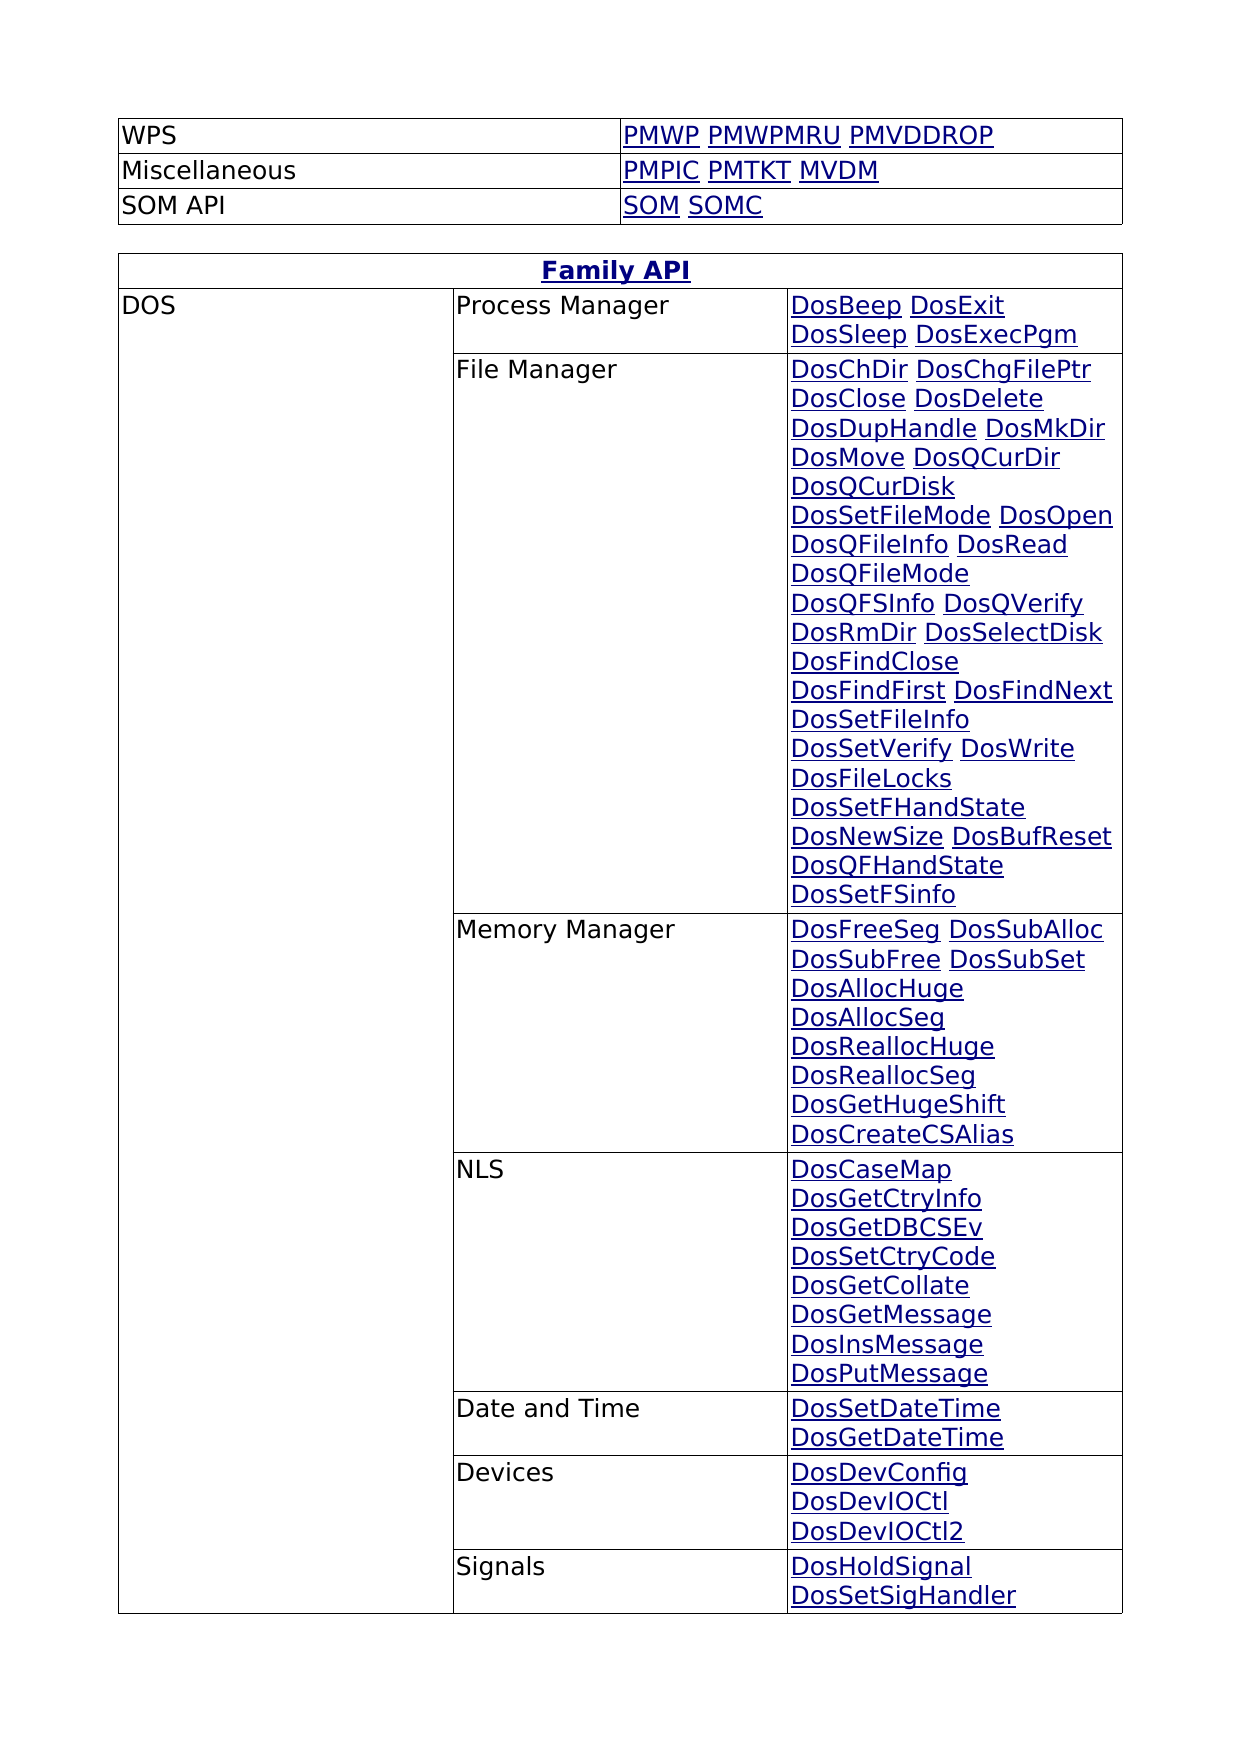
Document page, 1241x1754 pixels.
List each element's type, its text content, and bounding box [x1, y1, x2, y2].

table_cell DOS [119, 289, 453, 1613]
table_cell DosDevConfig DosDevIOCtl DosDevIOCtl2 [788, 1456, 1122, 1549]
table_cell WPS [119, 119, 620, 153]
table_cell Devices [454, 1456, 787, 1549]
table_cell DosSetDateTime DosGetDateTime [788, 1392, 1122, 1455]
table_cell Miscellaneous [119, 154, 620, 188]
table_cell NLS [454, 1153, 787, 1391]
table_cell PMWP PMWPMRU PMVDDROP [621, 119, 1122, 153]
table_cell Process Manager [454, 289, 787, 352]
table_cell Signals [454, 1550, 787, 1613]
table_cell Memory Manager [454, 914, 787, 1152]
table_cell PMPIC PMTKT MVDM [621, 154, 1122, 188]
table_cell DosCaseMap DosGetCtryInfo DosGetDBCSEv DosSetCtryCode DosGetCollate DosGetMessage DosInsMessage DosPutMessage [788, 1153, 1122, 1391]
table_cell SOM API [119, 189, 620, 223]
table_cell DosBeep DosExit DosSleep DosExecPgm [788, 289, 1122, 352]
table_cell File Manager [454, 354, 787, 913]
table_cell DosHoldSignal DosSetSigHandler [788, 1550, 1122, 1613]
table_cell SOM SOMC [621, 189, 1122, 223]
table_header Family API [119, 254, 1122, 288]
table_cell DosFreeSeg DosSubAlloc DosSubFree DosSubSet DosAllocHuge DosAllocSeg DosReallocHuge DosReallocSeg DosGetHugeShift DosCreateCSAlias [788, 914, 1122, 1152]
table_cell DosChDir DosChgFilePtr DosClose DosDelete DosDupHandle DosMkDir DosMove DosQCurDir DosQCurDisk DosSetFileMode DosOpen DosQFileInfo DosRead DosQFileMode DosQFSInfo DosQVerify DosRmDir DosSelectDisk DosFindClose DosFindFirst DosFindNext DosSetFileInfo DosSetVerify DosWrite DosFileLocks DosSetFHandState DosNewSize DosBufReset DosQFHandState DosSetFSinfo [788, 354, 1122, 913]
table_cell Date and Time [454, 1392, 787, 1455]
